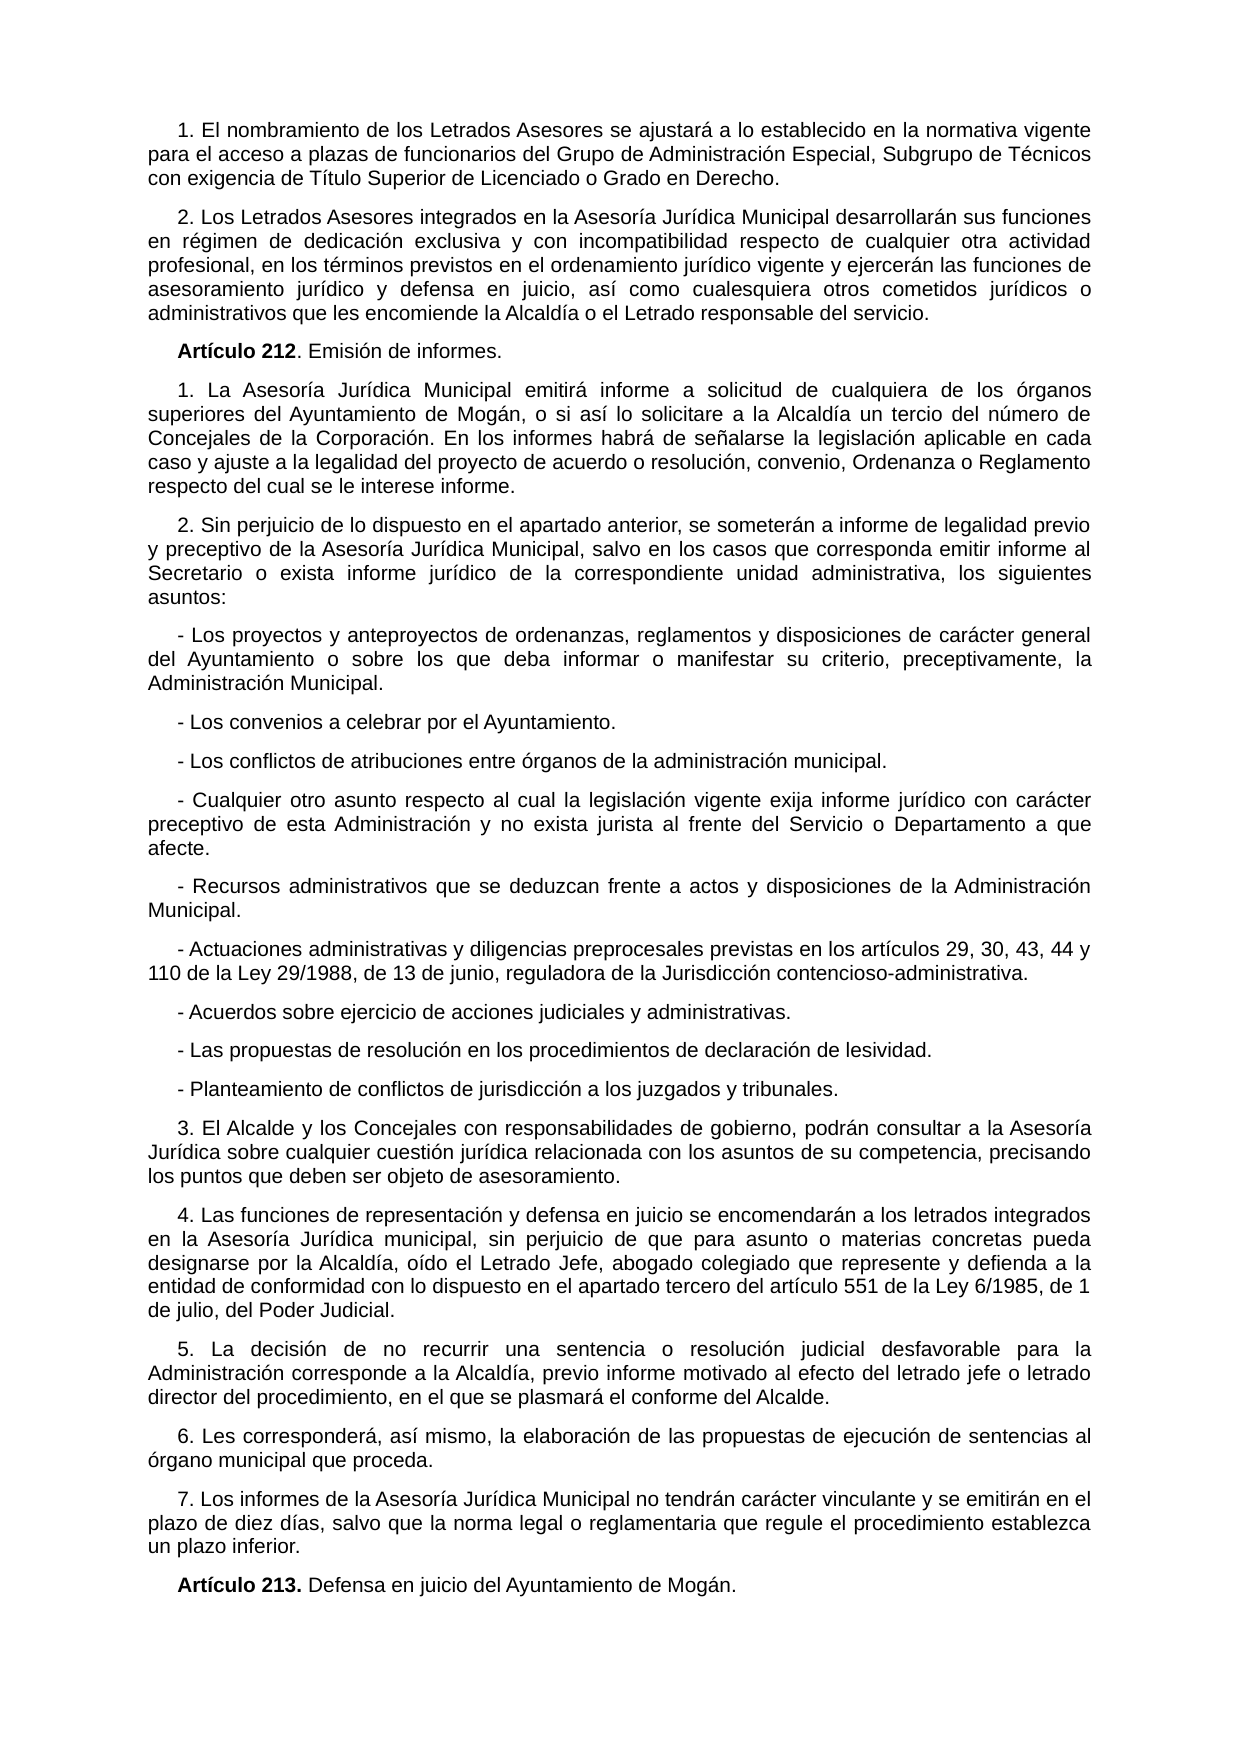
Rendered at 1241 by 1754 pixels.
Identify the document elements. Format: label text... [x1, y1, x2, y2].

text - Los conflictos de atribuciones entre órganos de la administración municipal. [148, 749, 1093, 773]
text 1. La Asesoría Jurídica Municipal emitirá informe a solicitud de cualquiera de los órganos superiores del Ayuntamiento de Mogán, o si así lo solicitare a la Alcaldía un tercio del número de Concejales de la Corporación. En los informes habrá de señalarse la legislación aplicable en cada caso y ajuste a la legalidad del proyecto de acuerdo o resolución, convenio, Ordenanza o Reglamento respecto del cual se le interese informe. [148, 378, 1093, 498]
text - Acuerdos sobre ejercicio de acciones judiciales y administrativas. [148, 999, 1093, 1023]
text 7. Los informes de la Asesoría Jurídica Municipal no tendrán carácter vinculante y se emitirán en el plazo de diez días, salvo que la norma legal o reglamentaria que regule el procedimiento establezca un plazo inferior. [148, 1486, 1093, 1558]
text 2. Sin perjuicio de lo dispuesto en el apartado anterior, se someterán a informe de legalidad previo y preceptivo de la Asesoría Jurídica Municipal, salvo en los casos que corresponda emitir informe al Secretario o exista informe jurídico de la correspondiente unidad administrativa, los siguientes asuntos: [148, 513, 1093, 608]
text 2. Los Letrados Asesores integrados en la Asesoría Jurídica Municipal desarrollarán sus funciones en régimen de dedicación exclusiva y con incompatibilidad respecto de cualquier otra actividad profesional, en los términos previstos en el ordenamiento jurídico vigente y ejercerán las funciones de asesoramiento jurídico y defensa en juicio, así como cualesquiera otros cometidos jurídicos o administrativos que les encomiende la Alcaldía o el Letrado responsable del servicio. [148, 205, 1093, 324]
text - Cualquier otro asunto respecto al cual la legislación vigente exija informe jurídico con carácter preceptivo de esta Administración y no exista jurista al frente del Servicio o Departamento a que afecte. [148, 787, 1093, 859]
text 1. El nombramiento de los Letrados Asesores se ajustará a lo establecido en la normativa vigente para el acceso a plazas de funcionarios del Grupo de Administración Especial, Subgrupo de Técnicos con exigencia de Título Superior de Licenciado o Grado en Derecho. [148, 118, 1093, 190]
text 3. El Alcalde y los Concejales con responsabilidades de gobierno, podrán consultar a la Asesoría Jurídica sobre cualquier cuestión jurídica relacionada con los asuntos de su competencia, precisando los puntos que deben ser objeto de asesoramiento. [148, 1116, 1093, 1188]
text 5. La decisión de no recurrir una sentencia o resolución judicial desfavorable para la Administración corresponde a la Alcaldía, previo informe motivado al efecto del letrado jefe o letrado director del procedimiento, en el que se plasmará el conforme del Alcalde. [148, 1337, 1093, 1409]
text 6. Les corresponderá, así mismo, la elaboración de las propuestas de ejecución de sentencias al órgano municipal que proceda. [148, 1424, 1093, 1472]
text Artículo 212. Emisión de informes. [148, 339, 1093, 363]
text 4. Las funciones de representación y defensa en juicio se encomendarán a los letrados integrados en la Asesoría Jurídica municipal, sin perjuicio de que para asunto o materias concretas pueda designarse por la Alcaldía, oído el Letrado Jefe, abogado colegiado que represente y defienda a la entidad de conformidad con lo dispuesto en el apartado tercero del artículo 551 de la Ley 6/1985, de 1 de julio, del Poder Judicial. [148, 1202, 1093, 1322]
text Artículo 213. Defensa en juicio del Ayuntamiento de Mogán. [148, 1573, 1093, 1597]
text - Planteamiento de conflictos de jurisdicción a los juzgados y tribunales. [148, 1077, 1093, 1101]
text - Las propuestas de resolución en los procedimientos de declaración de lesividad. [148, 1038, 1093, 1062]
text - Los proyectos y anteproyectos de ordenanzas, reglamentos y disposiciones de carácter general del Ayuntamiento o sobre los que deba informar o manifestar su criterio, preceptivamente, la Administración Municipal. [148, 623, 1093, 695]
text - Recursos administrativos que se deduzcan frente a actos y disposiciones de la Administración Municipal. [148, 874, 1093, 922]
text - Actuaciones administrativas y diligencias preprocesales previstas en los artículos 29, 30, 43, 44 y 110 de la Ley 29/1988, de 13 de junio, reguladora de la Jurisdicción contencioso-administrativa. [148, 937, 1093, 985]
text - Los convenios a celebrar por el Ayuntamiento. [148, 710, 1093, 734]
